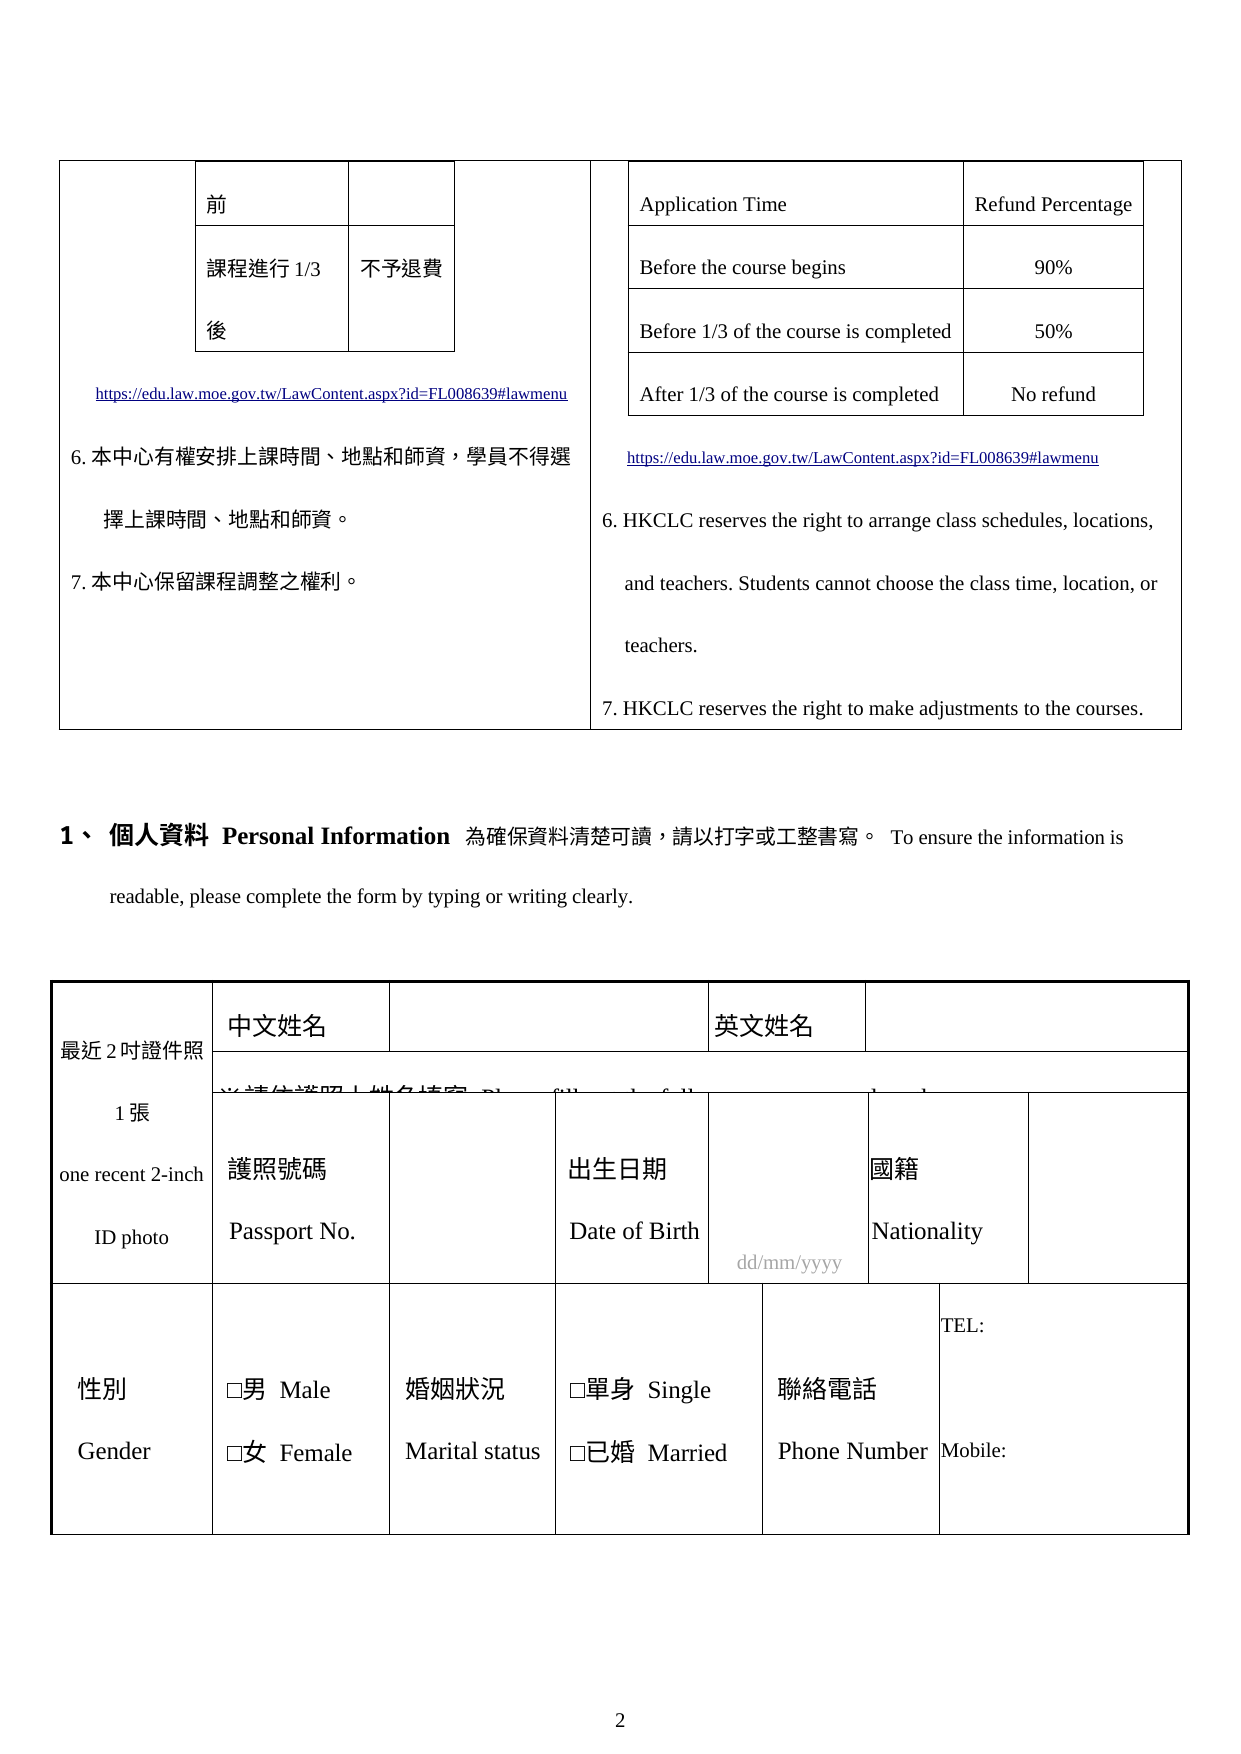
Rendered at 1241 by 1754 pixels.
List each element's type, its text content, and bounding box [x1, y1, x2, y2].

table_cell 國籍 Nationality [869, 1093, 1028, 1282]
table_cell TEL: Mobile: [940, 1284, 1187, 1533]
table_cell □單身 Single □已婚 Married [556, 1284, 762, 1533]
table_cell □男 Male □女 Female [213, 1284, 389, 1533]
table_cell [390, 1093, 555, 1282]
table_header 中文姓名 Chinese name [213, 983, 389, 1051]
table_header Application Time [629, 162, 963, 224]
table_header [390, 983, 708, 1051]
table_cell ※請依護照上姓名填寫 Please fill out the full name as appeared on the passport. [213, 1052, 1187, 1092]
table_cell Before 1/3 of the course is completed [629, 289, 963, 352]
table_cell No refund [964, 353, 1143, 415]
table_cell 性別 Gender [53, 1284, 212, 1533]
table_cell 課程進行1/3後 [196, 226, 348, 351]
table_cell 婚姻狀況 Marital status [390, 1284, 555, 1533]
table_cell 護照號碼 Passport No. [213, 1093, 389, 1282]
table_cell [1029, 1093, 1187, 1282]
table_header [866, 983, 1187, 1051]
list 個人資料 Personal Information 為確保資料清楚可讀，請以打字或工整書寫。 To ensure the information is readable, please complete the form by typing or writing clearly. [59, 792, 1181, 917]
table_cell [349, 162, 454, 224]
table_header https://edu.law.moe.gov.tw/LawContent.aspx?id=FL008639#lawmenu 6. HKCLC reserves the right to arrange class schedules, locations, and teachers. Students cannot choose the class time, location, or teachers. 7. HKCLC reserves the right to make adjustments to the courses. [591, 161, 1181, 729]
table_cell Before the course begins [629, 226, 963, 288]
table_cell After 1/3 of the course is completed [629, 353, 963, 415]
table_cell 前 [196, 162, 348, 224]
table_cell 不予退費 [349, 226, 454, 351]
table_header https://edu.law.moe.gov.tw/LawContent.aspx?id=FL008639#lawmenu 6. 本中心有權安排上課時間、地點和師資，學員不得選擇上課時間、地點和師資。 7. 本中心保留課程調整之權利。 [60, 161, 590, 729]
table_cell 90% [964, 226, 1143, 288]
table_cell dd/mm/yyyy [709, 1093, 868, 1282]
table_header Refund Percentage [964, 162, 1143, 224]
table_cell 50% [964, 289, 1143, 352]
table_header 英文姓名 English name [709, 983, 865, 1051]
table_cell 出生日期 Date of Birth [556, 1093, 708, 1282]
table_cell 聯絡電話 Phone Number [763, 1284, 939, 1533]
table_header 最近2吋證件照 1張 one recent 2-inch ID photo [53, 983, 212, 1282]
